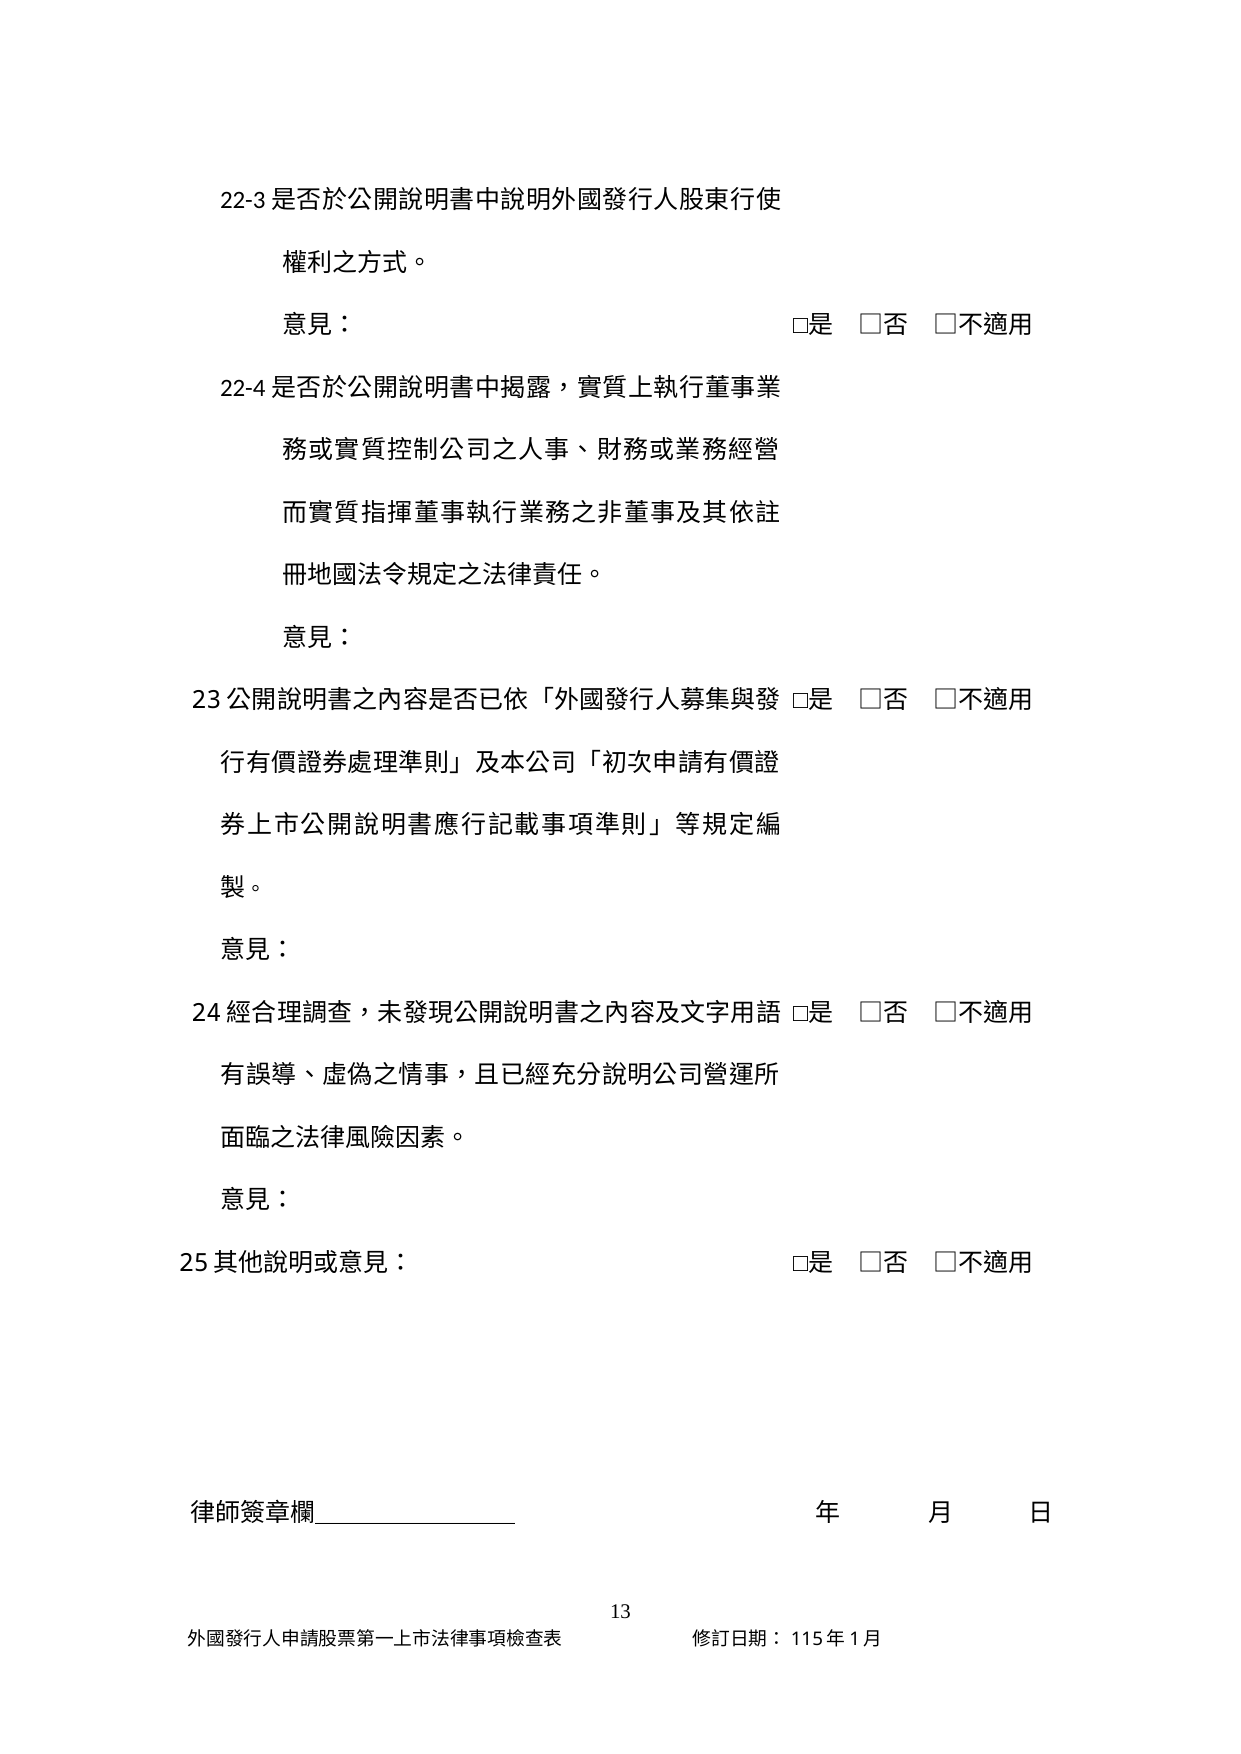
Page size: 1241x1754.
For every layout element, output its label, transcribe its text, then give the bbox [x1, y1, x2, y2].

table_cell □是 □否 □不適用 [790, 656, 1073, 968]
table_cell 22-3是否於公開說明書中說明外國發行人股東行使權利之方式。 意見： 22-4是否於公開說明書中揭露，實質上執行董事業務或實質控制公司之人事、財務或業務經營而實質指揮董事執行業務之非董事及其依註冊地國法令規定之法律責任。 意見： [176, 156, 790, 656]
text 律師簽章欄＿＿＿＿＿＿＿＿ 年 月 日 [187, 1468, 1053, 1531]
table_cell □是 □否 □不適用 [790, 1219, 1073, 1343]
table_cell 23公開說明書之內容是否已依「外國發行人募集與發行有價證券處理準則」及本公司「初次申請有價證券上市公開說明書應行記載事項準則」等規定編製。 意見： [176, 656, 790, 968]
table_cell 25其他說明或意見： [176, 1219, 790, 1343]
table_cell □是 □否 □不適用 [790, 156, 1073, 656]
table_cell □是 □否 □不適用 [790, 969, 1073, 1218]
table_cell 24經合理調查，未發現公開說明書之內容及文字用語有誤導、虛偽之情事，且已經充分說明公司營運所面臨之法律風險因素。 意見： [176, 969, 790, 1218]
